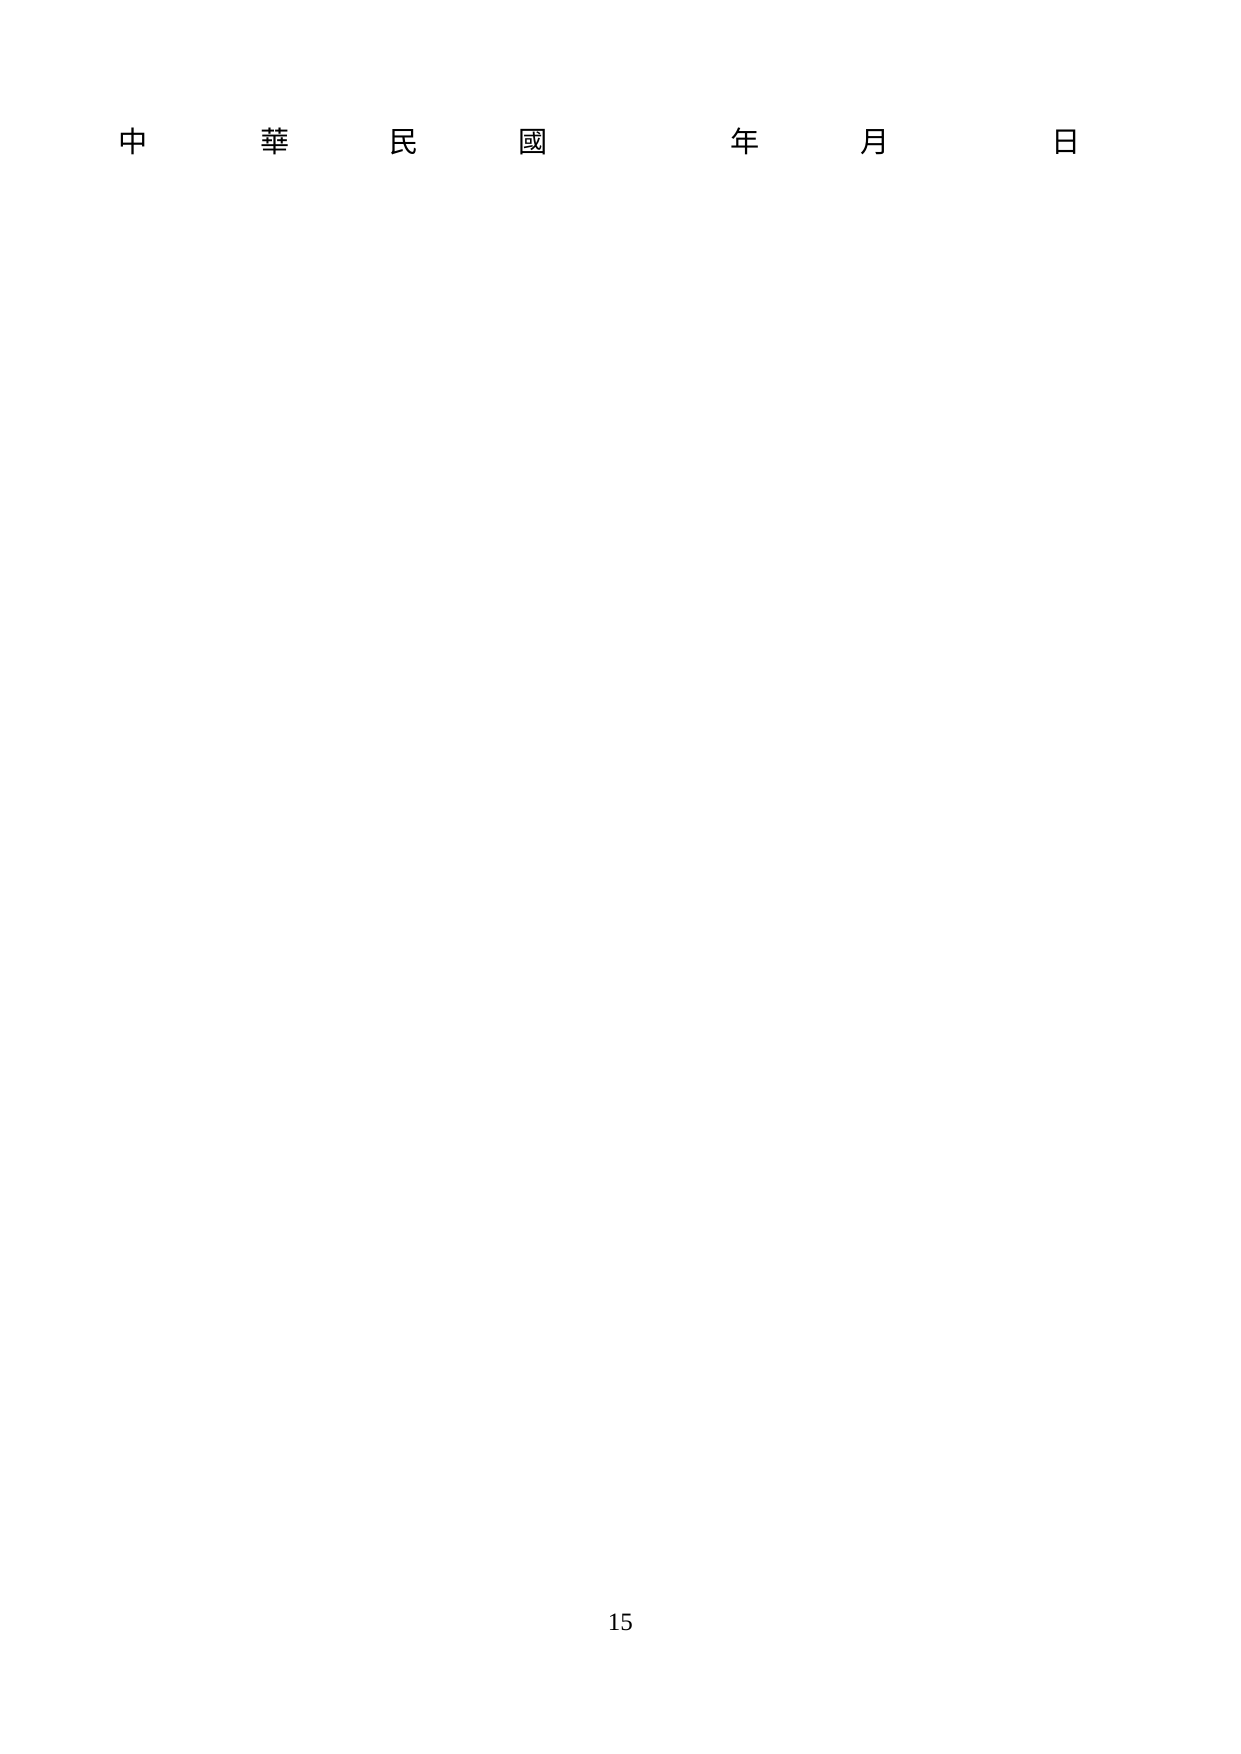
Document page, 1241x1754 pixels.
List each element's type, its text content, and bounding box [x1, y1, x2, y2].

text 中 華 民 國 年 月 日 [118, 118, 1122, 160]
